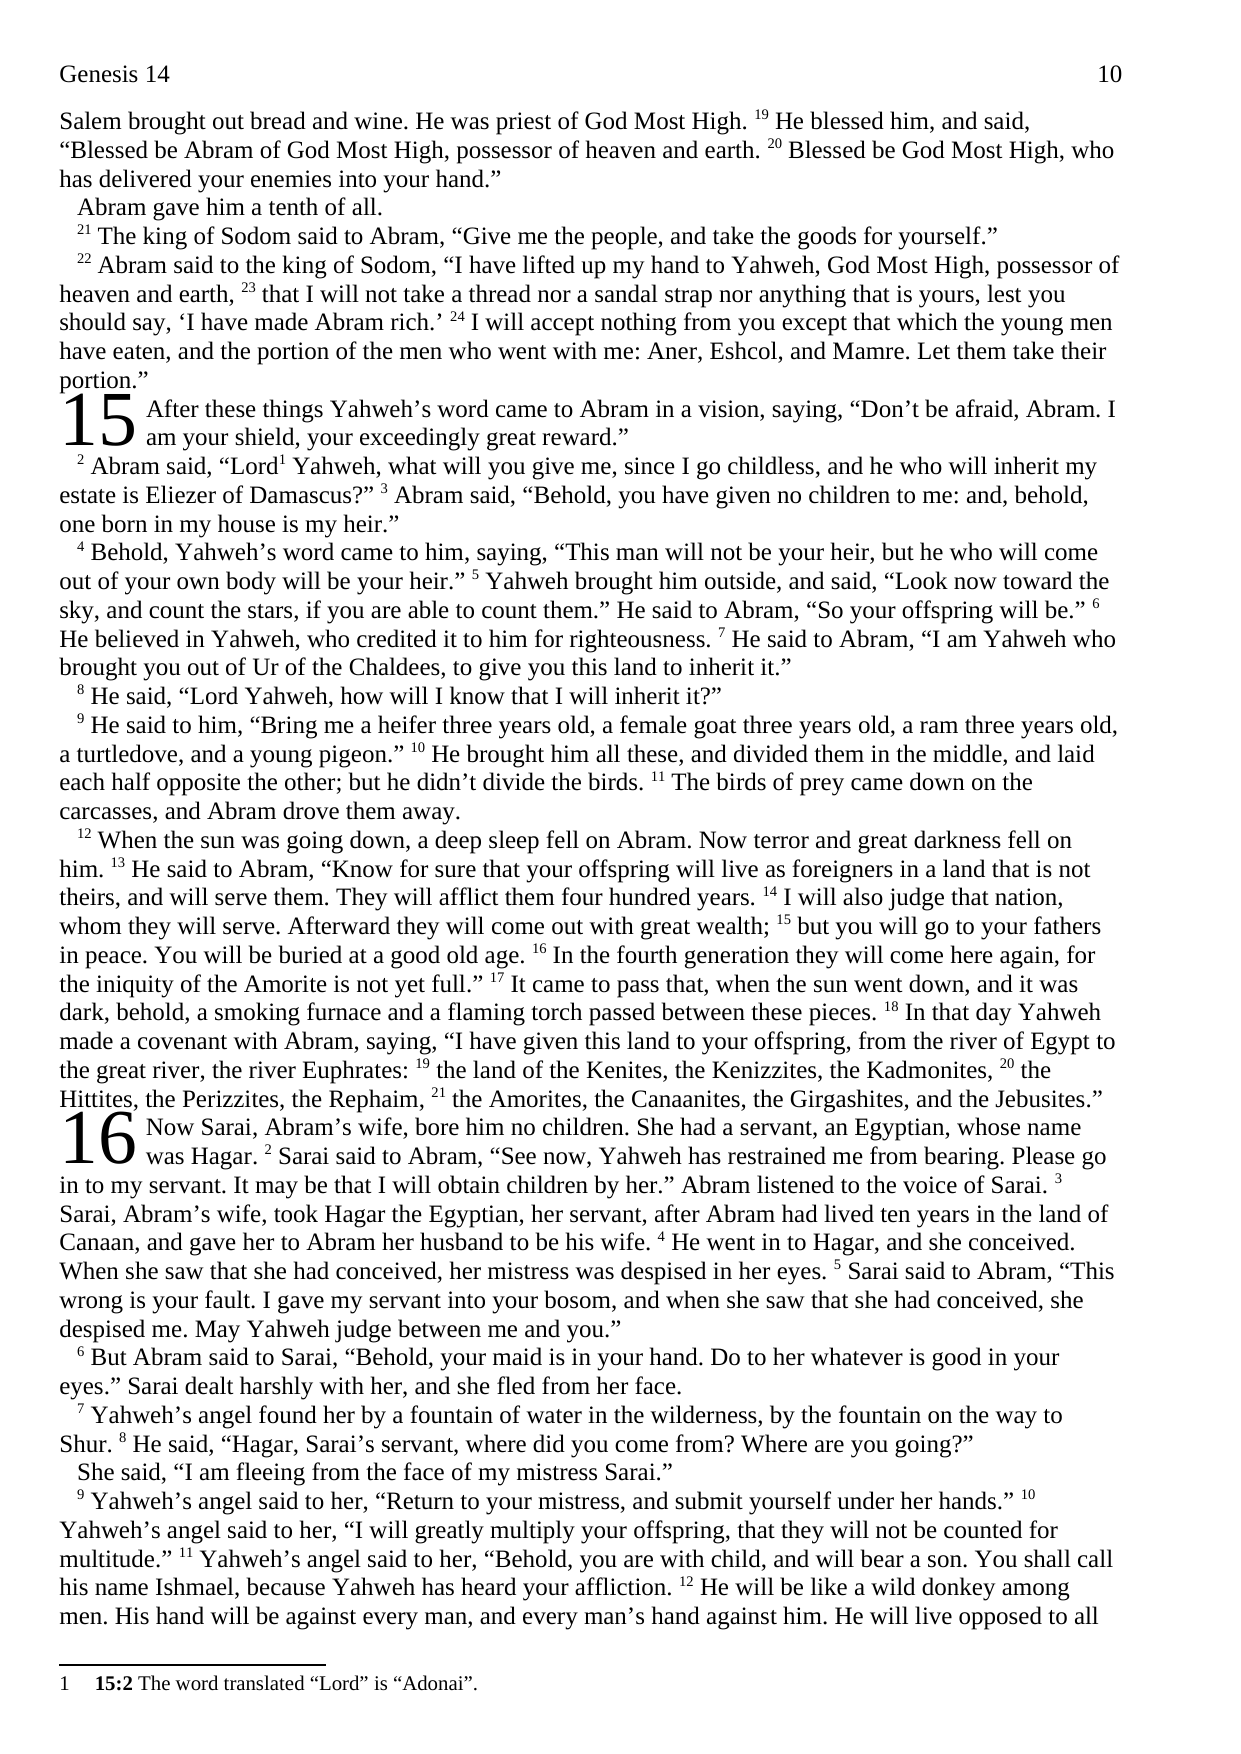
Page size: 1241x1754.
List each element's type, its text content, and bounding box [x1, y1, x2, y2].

text 16Now Sarai, Abram’s wife, bore him no children. She had a servant, an Egyptian, whose name was Hagar. 2 Sarai said to Abram, “See now, Yahweh has restrained me from bearing. Please go in to my servant. It may be that I will obtain children by her.” Abram listened to the voice of Sarai. 3 Sarai, Abram’s wife, took Hagar the Egyptian, her servant, after Abram had lived ten years in the land of Canaan, and gave her to Abram her husband to be his wife. 4 He went in to Hagar, and she conceived. When she saw that she had conceived, her mistress was despised in her eyes. 5 Sarai said to Abram, “This wrong is your fault. I gave my servant into your bosom, and when she saw that she had conceived, she despised me. May Yahweh judge between me and you.” [59, 1112, 1122, 1342]
text 6 But Abram said to Sarai, “Behold, your maid is in your hand. Do to her whatever is good in your eyes.” Sarai dealt harshly with her, and she fled from her face. [59, 1342, 1122, 1400]
text 2 Abram said, “Lord Yahweh, what will you give me, since I go childless, and he who will inherit my estate is Eliezer of Damascus?” 3 Abram said, “Behold, you have given no children to me: and, behold, one born in my house is my heir.” [59, 451, 1122, 537]
text 8 He said, “Lord Yahweh, how will I know that I will inherit it?” [59, 681, 1122, 710]
text Salem brought out bread and wine. He was priest of God Most High. 19 He blessed him, and said, “Blessed be Abram of God Most High, possessor of heaven and earth. 20 Blessed be God Most High, who has delivered your enemies into your hand.” [59, 106, 1122, 192]
text 21 The king of Sodom said to Abram, “Give me the people, and take the goods for yourself.” [59, 221, 1122, 250]
text 15:2 The word translated “Lord” is “Adonai”. [59, 1671, 1122, 1695]
text 9 Yahweh’s angel said to her, “Return to your mistress, and submit yourself under her hands.” 10 Yahweh’s angel said to her, “I will greatly multiply your offspring, that they will not be counted for multitude.” 11 Yahweh’s angel said to her, “Behold, you are with child, and will bear a son. You shall call his name Ishmael, because Yahweh has heard your affliction. 12 He will be like a wild donkey among men. His hand will be against every man, and every man’s hand against him. He will live opposed to all [59, 1486, 1122, 1630]
text 9 He said to him, “Bring me a heifer three years old, a female goat three years old, a ram three years old, a turtledove, and a young pigeon.” 10 He brought him all these, and divided them in the middle, and laid each half opposite the other; but he didn’t divide the birds. 11 The birds of prey came down on the carcasses, and Abram drove them away. [59, 710, 1122, 825]
text 7 Yahweh’s angel found her by a fountain of water in the wilderness, by the fountain on the way to Shur. 8 He said, “Hagar, Sarai’s servant, where did you come from? Where are you going?” [59, 1400, 1122, 1457]
text 4 Behold, Yahweh’s word came to him, saying, “This man will not be your heir, but he who will come out of your own body will be your heir.” 5 Yahweh brought him outside, and said, “Look now toward the sky, and count the stars, if you are able to count them.” He said to Abram, “So your offspring will be.” 6 He believed in Yahweh, who credited it to him for righteousness. 7 He said to Abram, “I am Yahweh who brought you out of Ur of the Chaldees, to give you this land to inherit it.” [59, 537, 1122, 681]
text 22 Abram said to the king of Sodom, “I have lifted up my hand to Yahweh, God Most High, possessor of heaven and earth, 23 that I will not take a thread nor a sandal strap nor anything that is yours, lest you should say, ‘I have made Abram rich.’ 24 I will accept nothing from you except that which the young men have eaten, and the portion of the men who went with me: Aner, Eshcol, and Mamre. Let them take their portion.” [59, 250, 1122, 394]
text 12 When the sun was going down, a deep sleep fell on Abram. Now terror and great darkness fell on him. 13 He said to Abram, “Know for sure that your offspring will live as foreigners in a land that is not theirs, and will serve them. They will afflict them four hundred years. 14 I will also judge that nation, whom they will serve. Afterward they will come out with great wealth; 15 but you will go to your fathers in peace. You will be buried at a good old age. 16 In the fourth generation they will come here again, for the iniquity of the Amorite is not yet full.” 17 It came to pass that, when the sun went down, and it was dark, behold, a smoking furnace and a flaming torch passed between these pieces. 18 In that day Yahweh made a covenant with Abram, saying, “I have given this land to your offspring, from the river of Egypt to the great river, the river Euphrates: 19 the land of the Kenites, the Kenizzites, the Kadmonites, 20 the Hittites, the Perizzites, the Rephaim, 21 the Amorites, the Canaanites, the Girgashites, and the Jebusites.” [59, 825, 1122, 1112]
text 15After these things Yahweh’s word came to Abram in a vision, saying, “Don’t be afraid, Abram. I am your shield, your exceedingly great reward.” [59, 394, 1122, 451]
text Abram gave him a tenth of all. [59, 192, 1122, 221]
text She said, “I am fleeing from the face of my mistress Sarai.” [59, 1457, 1122, 1486]
